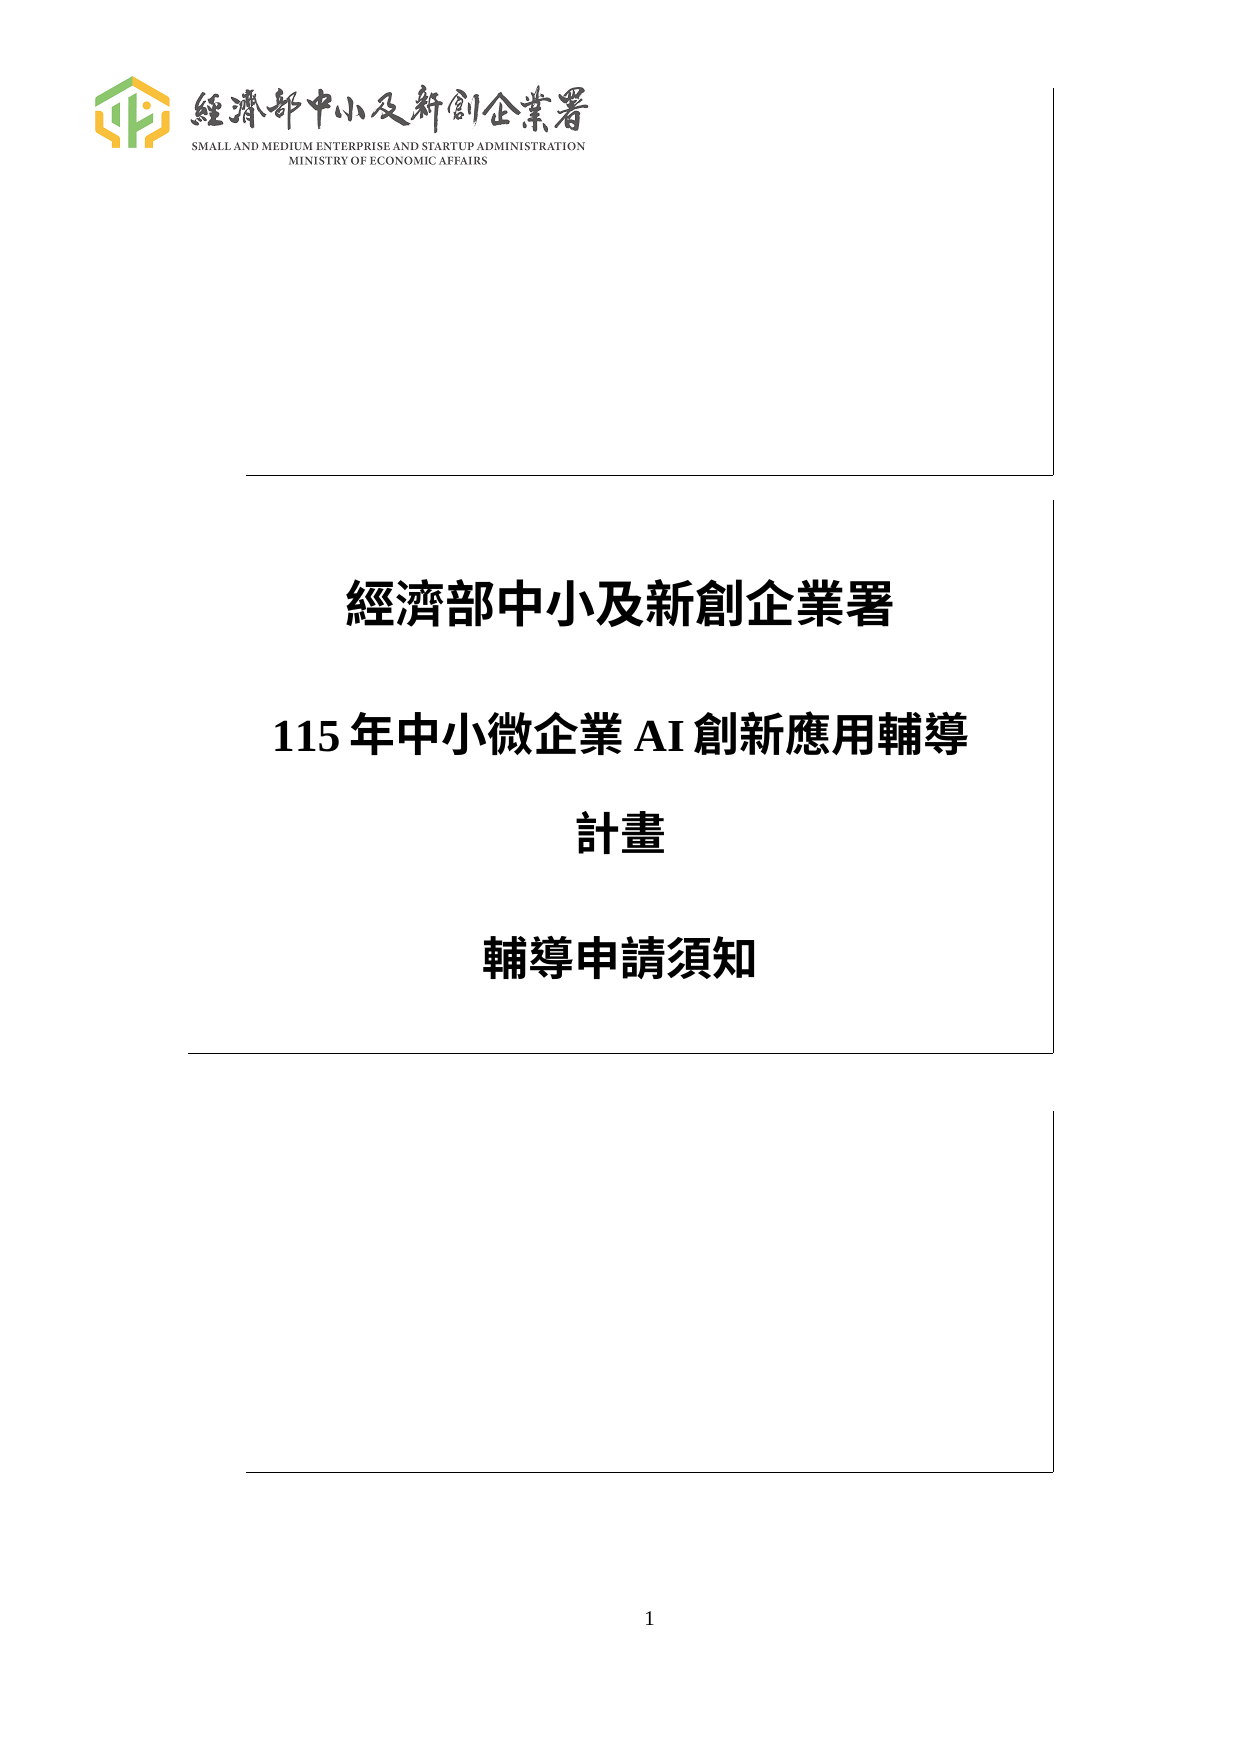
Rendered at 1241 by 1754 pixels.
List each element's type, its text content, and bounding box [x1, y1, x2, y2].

text 輔導申請須知 [187, 857, 1053, 1053]
text 115年中小微企業AI創新應用輔導計畫 [187, 633, 1053, 857]
text 經濟部中小及新創企業署 [187, 500, 1053, 633]
